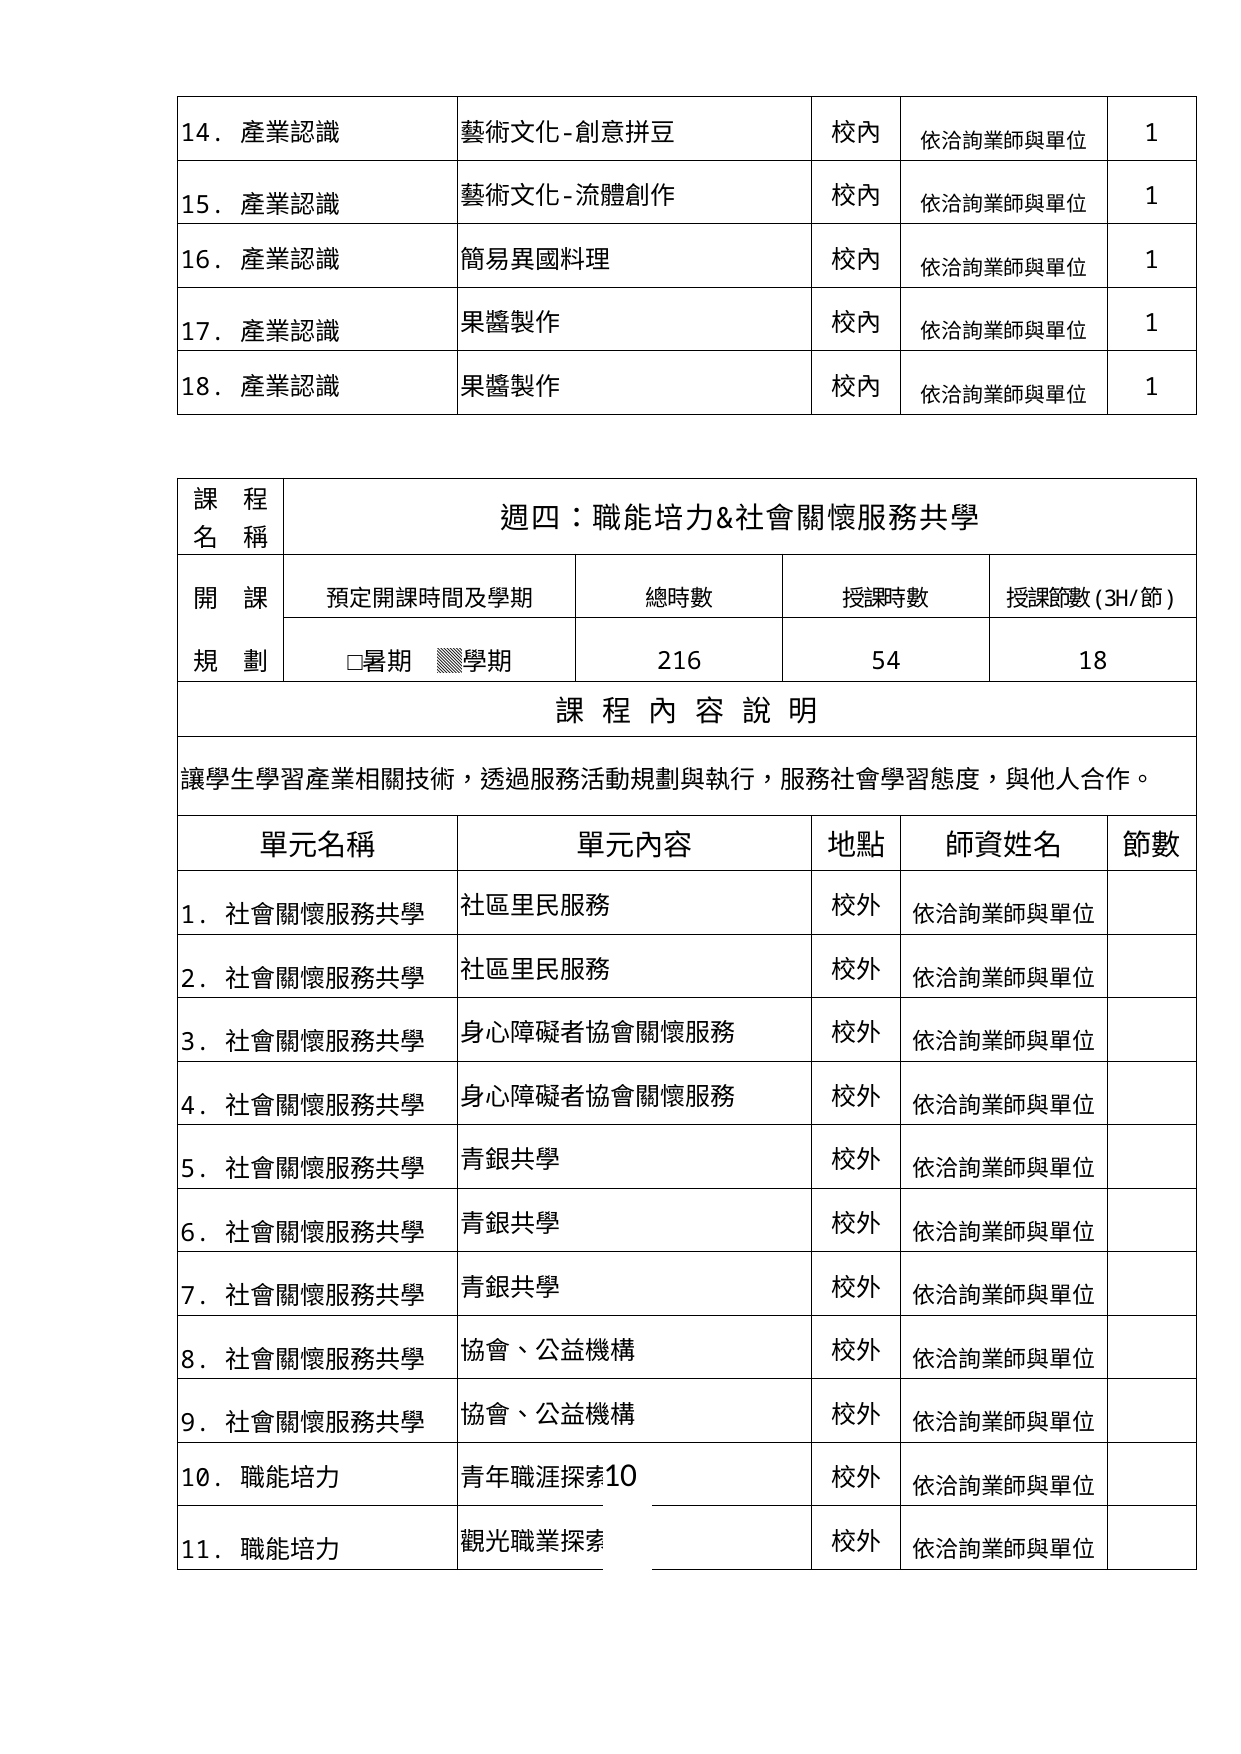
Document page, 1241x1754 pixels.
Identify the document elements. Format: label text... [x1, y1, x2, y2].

table_cell 藝術文化-流體創作 [458, 161, 811, 223]
table_cell 果醬製作 [458, 351, 811, 414]
table_cell 依洽詢業師與單位 [901, 1316, 1107, 1378]
table_cell 授課節數(3H/節) [990, 555, 1196, 617]
table_cell 依洽詢業師與單位 [901, 1062, 1107, 1124]
table_cell 青年職涯探索 [458, 1443, 811, 1505]
table_cell 依洽詢業師與單位 [901, 288, 1107, 350]
table_cell 讓學生學習產業相關技術，透過服務活動規劃與執行，服務社會學習態度，與他人合作。 [178, 737, 1196, 815]
table_cell 9. 社會關懷服務共學 [178, 1379, 457, 1442]
table_cell 6. 社會關懷服務共學 [178, 1189, 457, 1251]
table_cell 課程內容說明 [178, 682, 1196, 736]
table_cell 開 課 規 劃 [178, 555, 283, 681]
table_cell 果醬製作 [458, 288, 811, 350]
table_cell 1 [1108, 97, 1196, 160]
table_cell 藝術文化-創意拼豆 [458, 97, 811, 160]
table_cell 校外 [812, 1443, 900, 1505]
table_cell 協會、公益機構 [458, 1379, 811, 1442]
table_cell 依洽詢業師與單位 [901, 161, 1107, 223]
table_cell 1 [1108, 351, 1196, 414]
table_cell 16. 產業認識 [178, 224, 457, 287]
table_cell 校內 [812, 351, 900, 414]
table_cell 依洽詢業師與單位 [901, 1125, 1107, 1188]
table_cell 依洽詢業師與單位 [901, 224, 1107, 287]
table_cell 社區里民服務 [458, 935, 811, 997]
table_cell 校外 [812, 1062, 900, 1124]
table_cell [1108, 998, 1196, 1061]
table_cell 5. 社會關懷服務共學 [178, 1125, 457, 1188]
table_header 課 程 名 稱 [178, 479, 283, 553]
table_cell 依洽詢業師與單位 [901, 1443, 1107, 1505]
table_cell [1108, 1252, 1196, 1315]
table_cell 簡易異國料理 [458, 224, 811, 287]
table_cell 校外 [812, 1316, 900, 1378]
table_cell 17. 產業認識 [178, 288, 457, 350]
table_cell 依洽詢業師與單位 [901, 1379, 1107, 1442]
table_cell 依洽詢業師與單位 [901, 97, 1107, 160]
table_cell 8. 社會關懷服務共學 [178, 1316, 457, 1378]
table_cell 1. 社會關懷服務共學 [178, 871, 457, 933]
table_cell 總時數 [576, 555, 782, 617]
table_cell 授課時數 [783, 555, 989, 617]
table_cell □暑期 ▓學期 [284, 618, 575, 681]
table_cell 14. 產業認識 [178, 97, 457, 160]
table_cell 校外 [812, 935, 900, 997]
table_cell 依洽詢業師與單位 [901, 1252, 1107, 1315]
table_cell [1108, 1125, 1196, 1188]
table_cell 青銀共學 [458, 1189, 811, 1251]
table_cell 依洽詢業師與單位 [901, 1506, 1107, 1569]
table_cell 54 [783, 618, 989, 681]
table_cell 3. 社會關懷服務共學 [178, 998, 457, 1061]
table_cell 1 [1108, 161, 1196, 223]
table_cell 依洽詢業師與單位 [901, 1189, 1107, 1251]
table_cell 1 [1108, 224, 1196, 287]
table_cell [1108, 1062, 1196, 1124]
table_cell 校外 [812, 1252, 900, 1315]
table_cell 地點 [812, 816, 900, 870]
table_cell 2. 社會關懷服務共學 [178, 935, 457, 997]
table_cell [1108, 1189, 1196, 1251]
table_cell 18 [990, 618, 1196, 681]
table_cell 18. 產業認識 [178, 351, 457, 414]
table_cell [1108, 1443, 1196, 1505]
table_cell 校外 [812, 998, 900, 1061]
table_cell 校內 [812, 97, 900, 160]
table_cell 校內 [812, 224, 900, 287]
table_cell 觀光職業探索 [652, 1506, 811, 1569]
table_cell 校外 [812, 1189, 900, 1251]
table_cell 青銀共學 [458, 1252, 811, 1315]
table_cell [1108, 935, 1196, 997]
table_cell 身心障礙者協會關懷服務 [458, 1062, 811, 1124]
table_cell 身心障礙者協會關懷服務 [458, 998, 811, 1061]
table_cell [1108, 871, 1196, 933]
table_cell 校內 [812, 161, 900, 223]
table_cell 10. 職能培力 [178, 1443, 457, 1505]
table_cell 依洽詢業師與單位 [901, 998, 1107, 1061]
table_cell 社區里民服務 [458, 871, 811, 933]
table_cell 校外 [812, 1379, 900, 1442]
table_cell 依洽詢業師與單位 [901, 351, 1107, 414]
table_cell [1108, 1506, 1196, 1569]
table_cell 7. 社會關懷服務共學 [178, 1252, 457, 1315]
table_cell 4. 社會關懷服務共學 [178, 1062, 457, 1124]
table_cell 校內 [812, 288, 900, 350]
table_cell 青銀共學 [458, 1125, 811, 1188]
table_cell 依洽詢業師與單位 [901, 935, 1107, 997]
table_cell 師資姓名 [901, 816, 1107, 870]
table_cell [1108, 1379, 1196, 1442]
table_cell 單元名稱 [178, 816, 457, 870]
table_cell 校外 [812, 1506, 900, 1569]
table_cell 節數 [1108, 816, 1196, 870]
table_cell 依洽詢業師與單位 [901, 871, 1107, 933]
table_cell 校外 [812, 1125, 900, 1188]
table_cell 15. 產業認識 [178, 161, 457, 223]
table_cell 觀光職業探索 [458, 1506, 603, 1569]
table_cell 校外 [812, 871, 900, 933]
table_cell [1108, 1316, 1196, 1378]
table_cell 11. 職能培力 [178, 1506, 457, 1569]
table_cell 單元內容 [458, 816, 811, 870]
table_cell 216 [576, 618, 782, 681]
table_cell 1 [1108, 288, 1196, 350]
table_cell 預定開課時間及學期 [284, 555, 575, 617]
table_cell 協會、公益機構 [458, 1316, 811, 1378]
table_header 週四：職能培力&社會關懷服務共學 [284, 479, 1196, 553]
